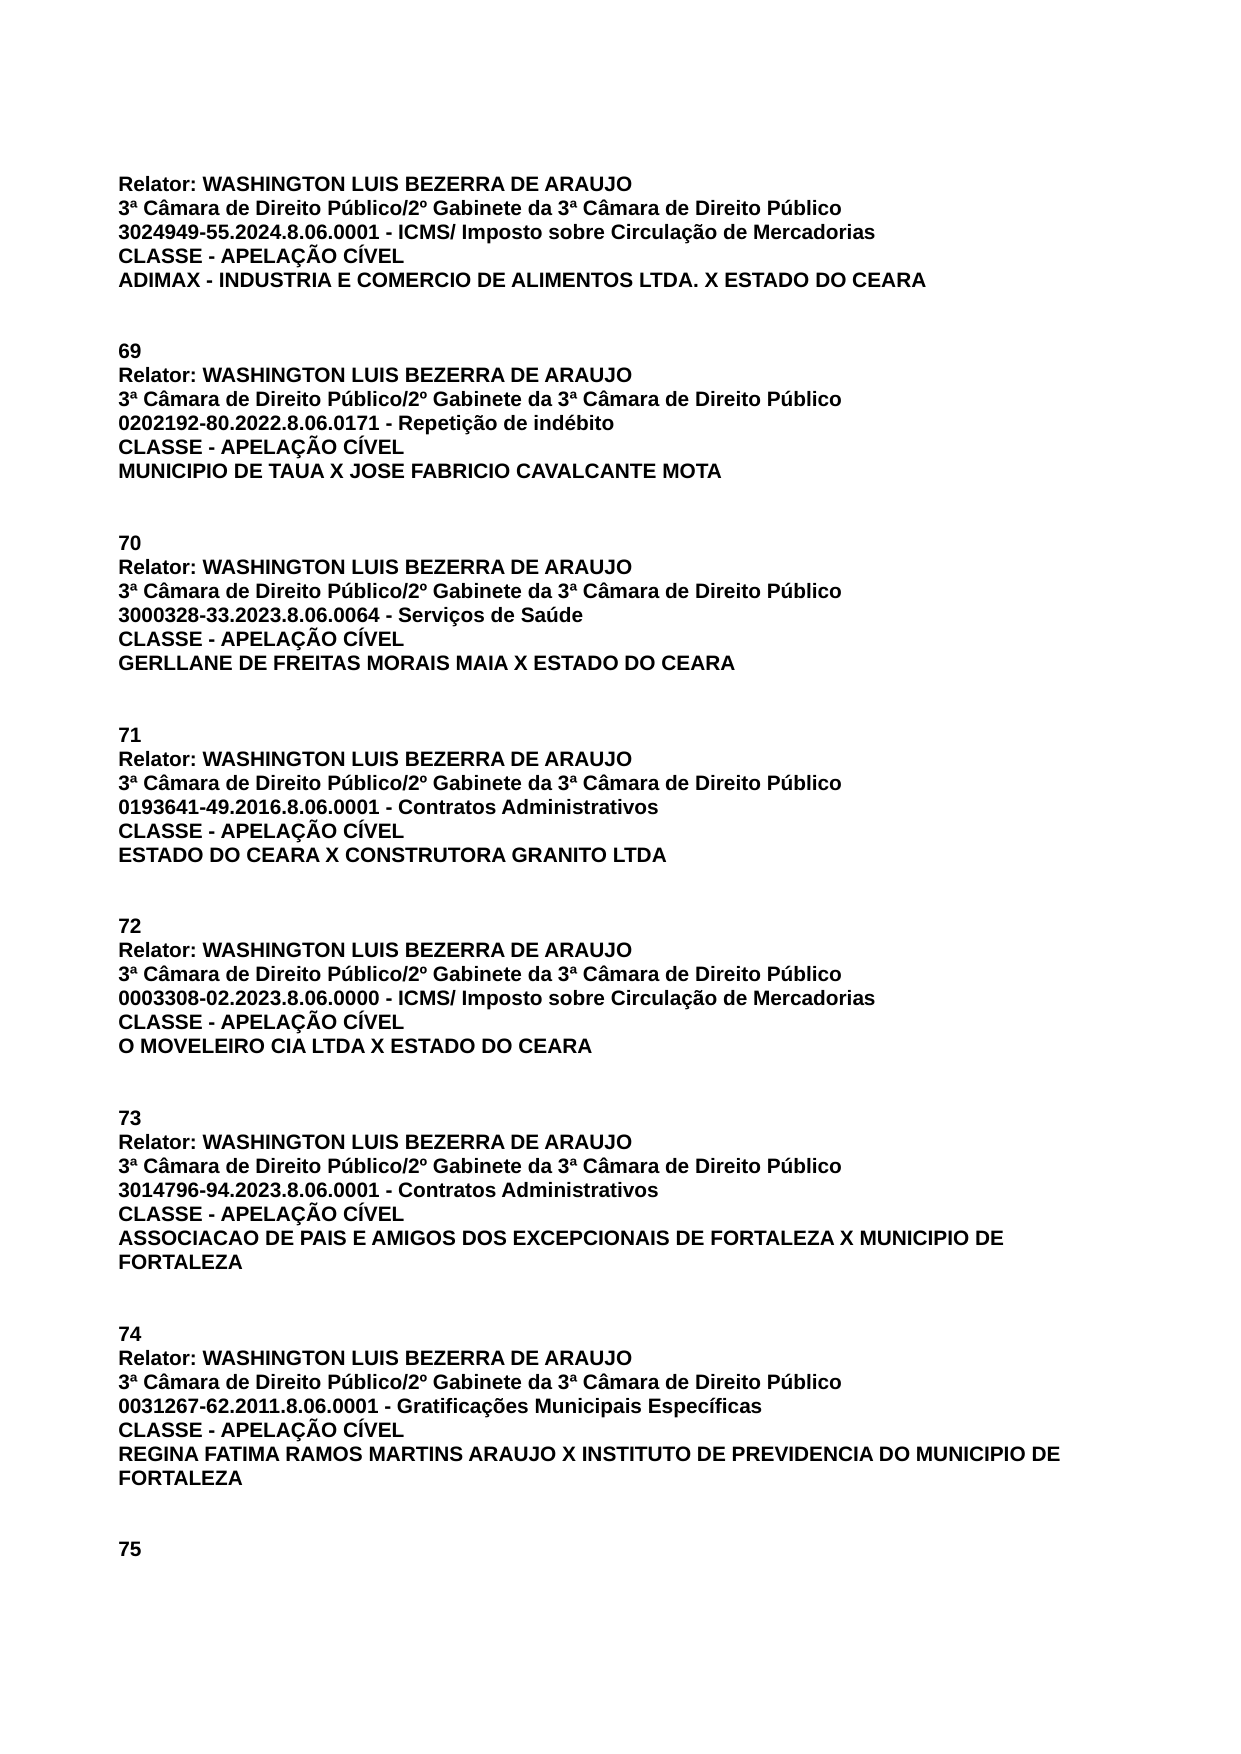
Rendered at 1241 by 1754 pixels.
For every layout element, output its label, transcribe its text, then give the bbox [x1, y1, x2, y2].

text 0193641-49.2016.8.06.0001 - Contratos Administrativos [118, 794, 1122, 818]
text GERLLANE DE FREITAS MORAIS MAIA X ESTADO DO CEARA [118, 651, 1122, 675]
text 3ª Câmara de Direito Público/2º Gabinete da 3ª Câmara de Direito Público [118, 579, 1122, 603]
text 3014796-94.2023.8.06.0001 - Contratos Administrativos [118, 1178, 1122, 1202]
text Relator: WASHINGTON LUIS BEZERRA DE ARAUJO [118, 555, 1122, 579]
text 69 [118, 339, 1122, 363]
text 0202192-80.2022.8.06.0171 - Repetição de indébito [118, 411, 1122, 435]
text Relator: WASHINGTON LUIS BEZERRA DE ARAUJO [118, 1346, 1122, 1369]
text 3ª Câmara de Direito Público/2º Gabinete da 3ª Câmara de Direito Público [118, 387, 1122, 411]
text 75 [118, 1537, 1122, 1561]
text 74 [118, 1322, 1122, 1346]
text CLASSE - APELAÇÃO CÍVEL [118, 818, 1122, 842]
text 3ª Câmara de Direito Público/2º Gabinete da 3ª Câmara de Direito Público [118, 1369, 1122, 1393]
text REGINA FATIMA RAMOS MARTINS ARAUJO X INSTITUTO DE PREVIDENCIA DO MUNICIPIO DE FORTALEZA [118, 1441, 1122, 1489]
text 0003308-02.2023.8.06.0000 - ICMS/ Imposto sobre Circulação de Mercadorias [118, 986, 1122, 1010]
text ASSOCIACAO DE PAIS E AMIGOS DOS EXCEPCIONAIS DE FORTALEZA X MUNICIPIO DE FORTALEZA [118, 1226, 1122, 1274]
text Relator: WASHINGTON LUIS BEZERRA DE ARAUJO [118, 1130, 1122, 1154]
text 3ª Câmara de Direito Público/2º Gabinete da 3ª Câmara de Direito Público [118, 1154, 1122, 1178]
text 73 [118, 1106, 1122, 1130]
text CLASSE - APELAÇÃO CÍVEL [118, 1202, 1122, 1226]
text 3ª Câmara de Direito Público/2º Gabinete da 3ª Câmara de Direito Público [118, 962, 1122, 986]
text ADIMAX - INDUSTRIA E COMERCIO DE ALIMENTOS LTDA. X ESTADO DO CEARA [118, 267, 1122, 291]
text Relator: WASHINGTON LUIS BEZERRA DE ARAUJO [118, 747, 1122, 771]
text 3ª Câmara de Direito Público/2º Gabinete da 3ª Câmara de Direito Público [118, 771, 1122, 794]
text CLASSE - APELAÇÃO CÍVEL [118, 627, 1122, 651]
text Relator: WASHINGTON LUIS BEZERRA DE ARAUJO [118, 172, 1122, 196]
text 0031267-62.2011.8.06.0001 - Gratificações Municipais Específicas [118, 1393, 1122, 1417]
text O MOVELEIRO CIA LTDA X ESTADO DO CEARA [118, 1034, 1122, 1058]
text Relator: WASHINGTON LUIS BEZERRA DE ARAUJO [118, 363, 1122, 387]
text CLASSE - APELAÇÃO CÍVEL [118, 243, 1122, 267]
text 3000328-33.2023.8.06.0064 - Serviços de Saúde [118, 603, 1122, 627]
text MUNICIPIO DE TAUA X JOSE FABRICIO CAVALCANTE MOTA [118, 459, 1122, 483]
text Relator: WASHINGTON LUIS BEZERRA DE ARAUJO [118, 938, 1122, 962]
text 72 [118, 914, 1122, 938]
text ESTADO DO CEARA X CONSTRUTORA GRANITO LTDA [118, 842, 1122, 866]
text 71 [118, 723, 1122, 747]
text CLASSE - APELAÇÃO CÍVEL [118, 435, 1122, 459]
text 3024949-55.2024.8.06.0001 - ICMS/ Imposto sobre Circulação de Mercadorias [118, 219, 1122, 243]
text CLASSE - APELAÇÃO CÍVEL [118, 1417, 1122, 1441]
text 3ª Câmara de Direito Público/2º Gabinete da 3ª Câmara de Direito Público [118, 196, 1122, 219]
text CLASSE - APELAÇÃO CÍVEL [118, 1010, 1122, 1034]
text 70 [118, 531, 1122, 555]
